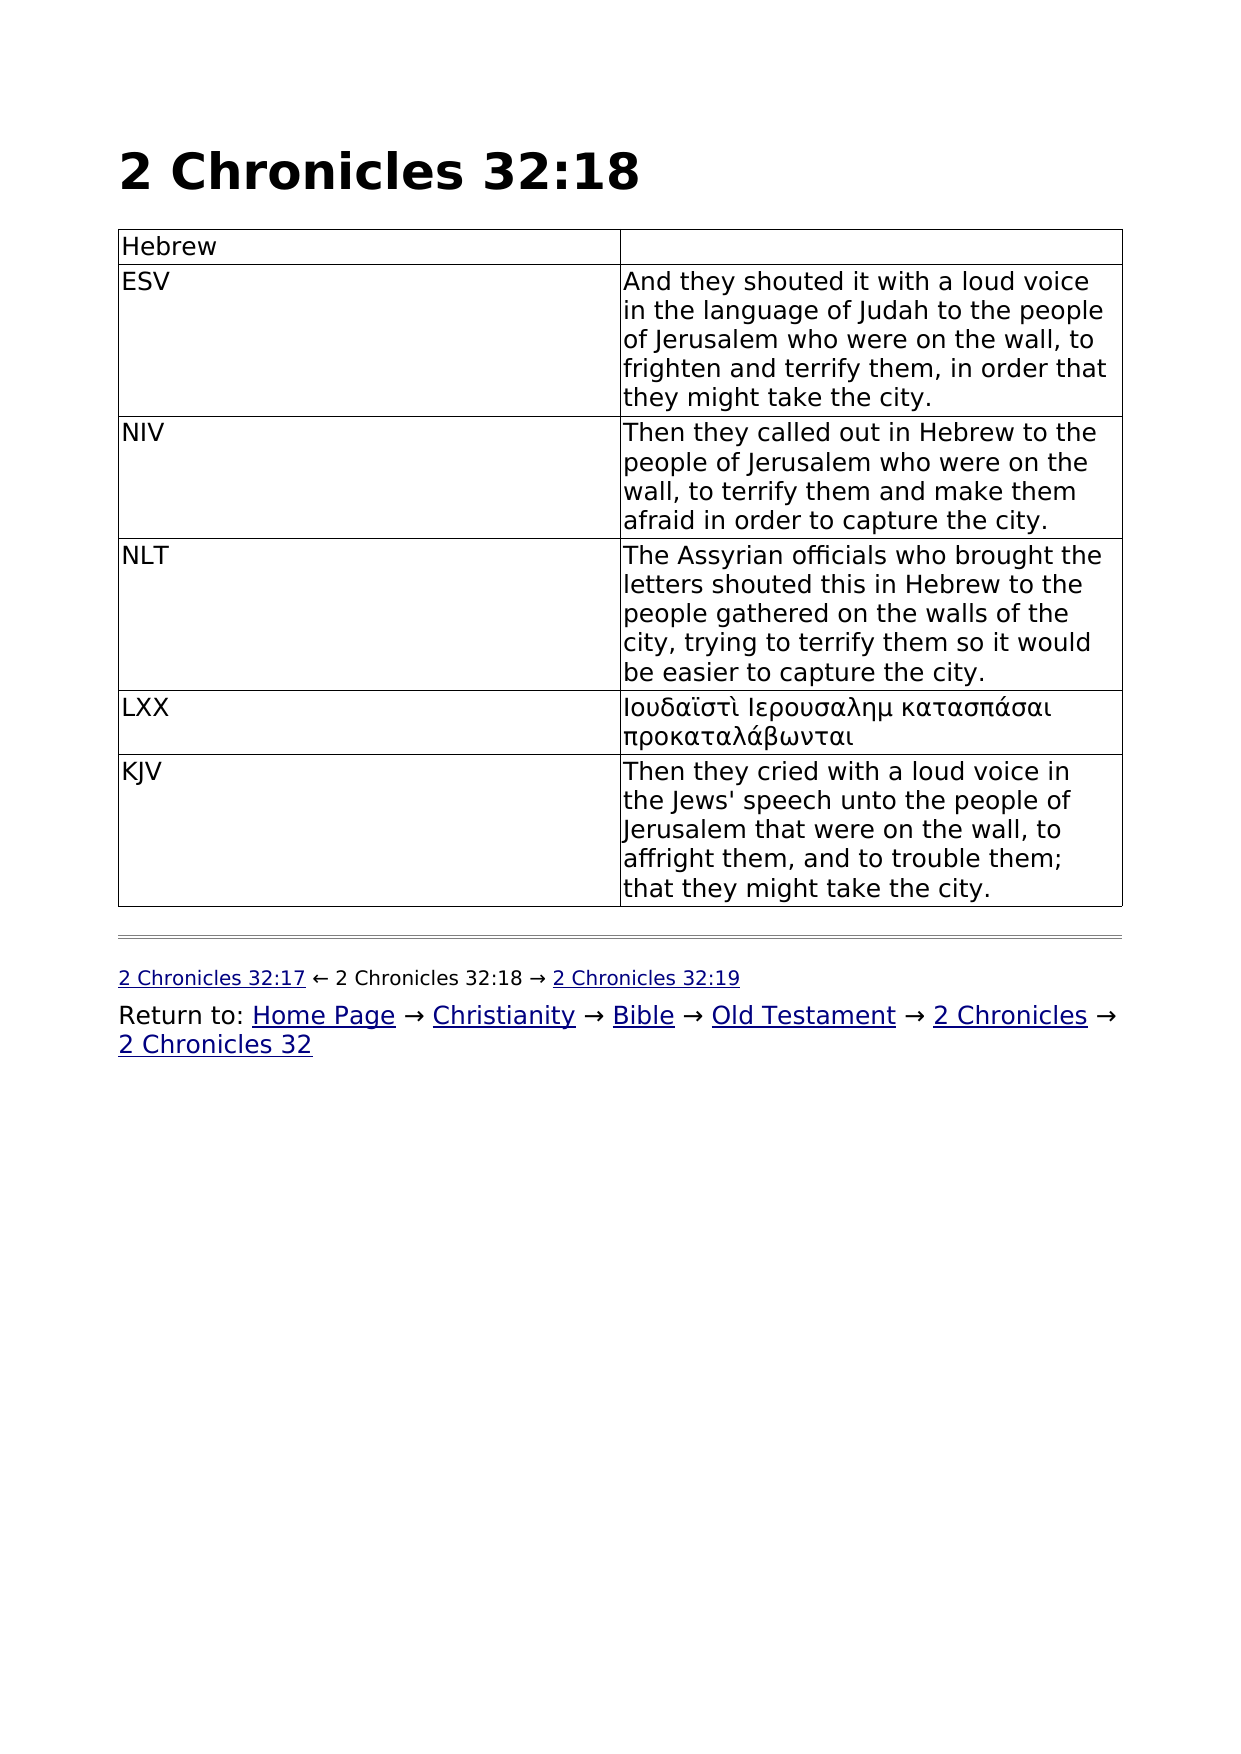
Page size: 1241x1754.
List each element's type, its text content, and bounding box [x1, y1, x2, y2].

table_cell NIV [119, 417, 620, 538]
table_cell Then they called out in Hebrew to the people of Jerusalem who were on the wall, to terrify them and make them afraid in order to capture the city. [621, 417, 1122, 538]
table_cell Ιουδαϊστὶ Ιερουσαλημ κατασπάσαι προκαταλάβωνται [621, 691, 1122, 754]
table_cell KJV [119, 755, 620, 906]
subtitle 2 Chronicles 32:18 [118, 143, 1122, 201]
table_cell The Assyrian officials who brought the letters shouted this in Hebrew to the people gathered on the walls of the city, trying to terrify them so it would be easier to capture the city. [621, 539, 1122, 690]
text Return to: Home Page → Christianity → Bible → Old Testament → 2 Chronicles → 2 Chronicles 32 [118, 1001, 1122, 1059]
table_cell NLT [119, 539, 620, 690]
table_cell LXX [119, 691, 620, 754]
table_cell And they shouted it with a loud voice in the language of Judah to the people of Jerusalem who were on the wall, to frighten and terrify them, in order that they might take the city. [621, 265, 1122, 416]
table_header [621, 230, 1122, 264]
table_cell ESV [119, 265, 620, 416]
table_cell Then they cried with a loud voice in the Jews' speech unto the people of Jerusalem that were on the wall, to affright them, and to trouble them; that they might take the city. [621, 755, 1122, 906]
text 2 Chronicles 32:17 ← 2 Chronicles 32:18 → 2 Chronicles 32:19 [118, 967, 1122, 1001]
table_header Hebrew [119, 230, 620, 264]
